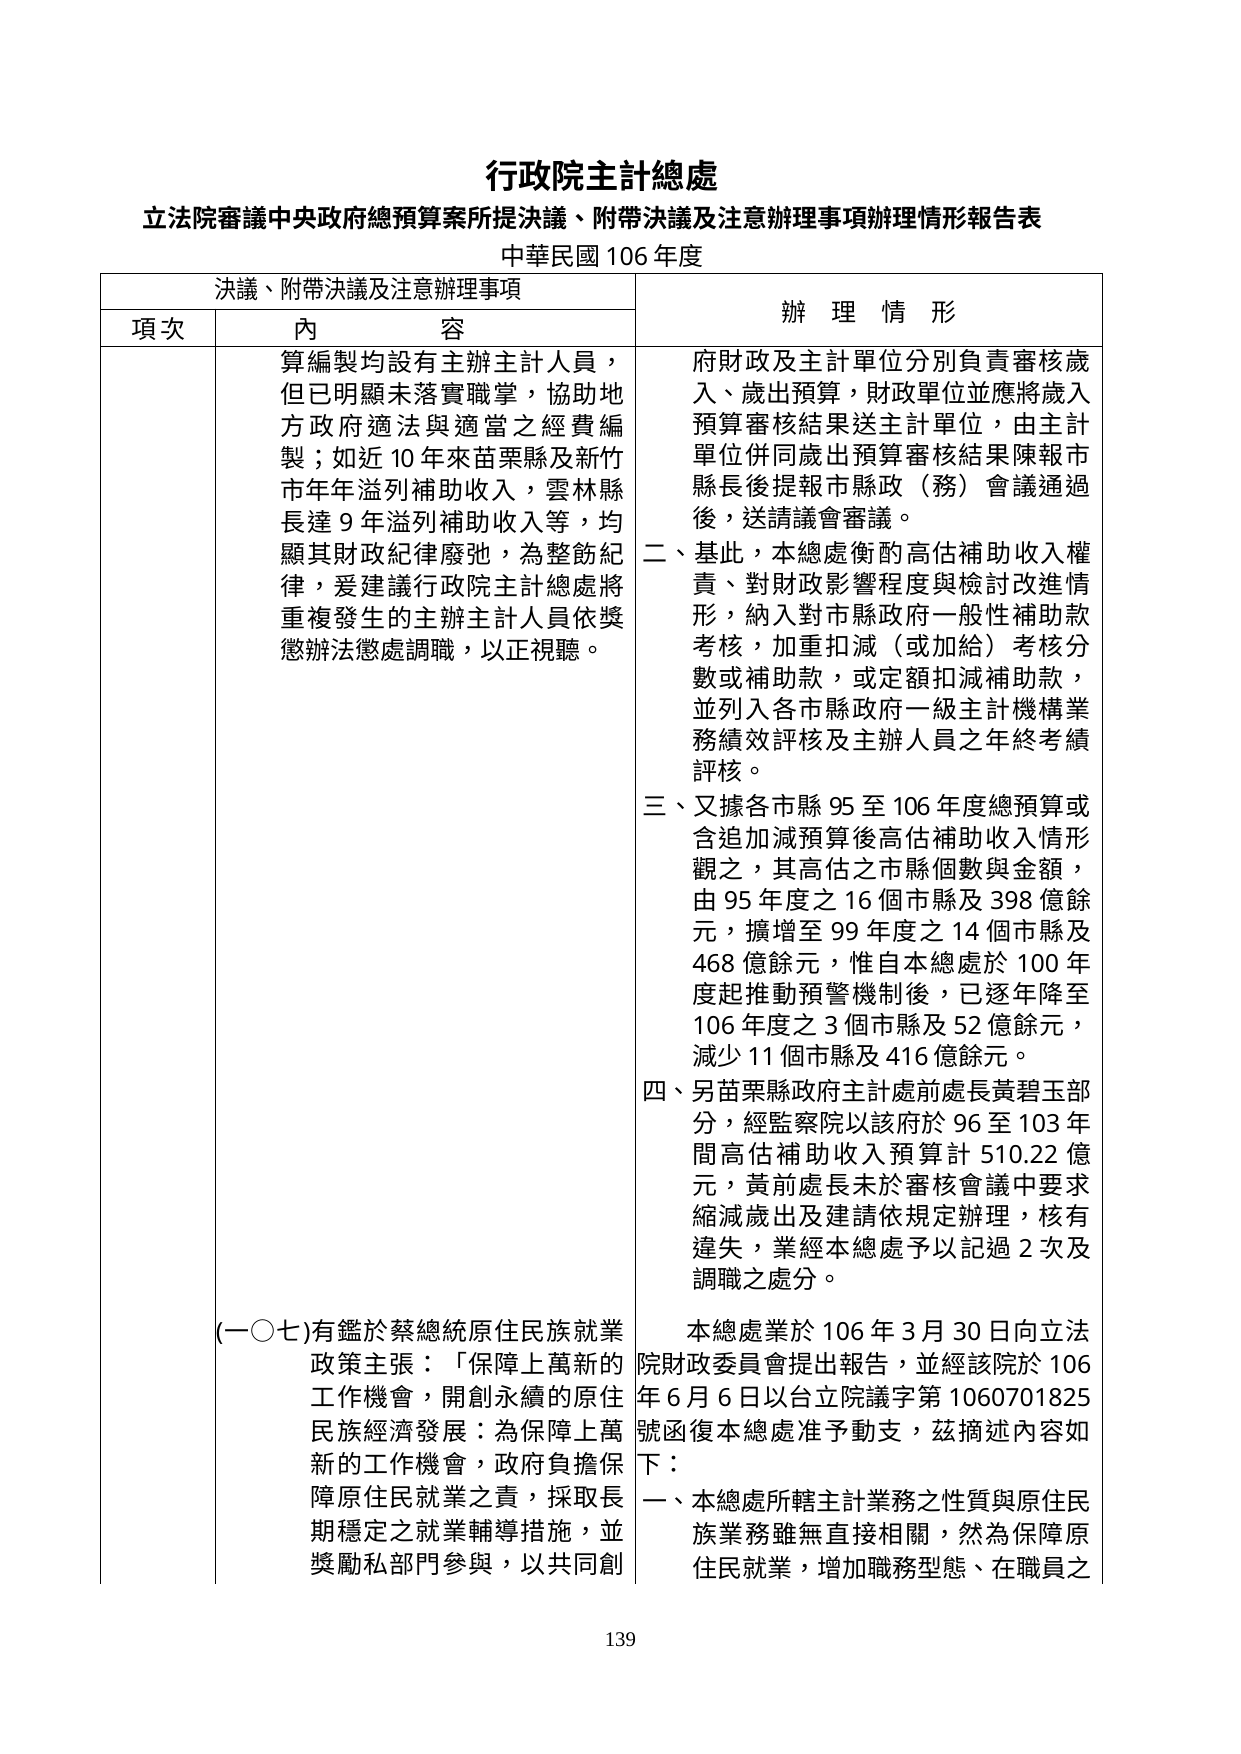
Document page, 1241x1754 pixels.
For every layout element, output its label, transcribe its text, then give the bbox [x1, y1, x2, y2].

table_cell 本總處業於106年3月30日向立法院財政委員會提出報告，並經該院於106年6月6日以台立院議字第1060701825號函復本總處准予動支，茲摘述內容如下： 一、本總處所轄主計業務之性質與原住民族業務雖無直接相關，然為保障原住民就業，增加職務型態、在職員之 [636, 1313, 1102, 1584]
table_cell 府財政及主計單位分別負責審核歲入、歲出預算，財政單位並應將歲入預算審核結果送主計單位，由主計單位併同歲出預算審核結果陳報市縣長後提報市縣政（務）會議通過後，送請議會審議。 二、基此，本總處衡酌高估補助收入權責、對財政影響程度與檢討改進情形，納入對市縣政府一般性補助款考核，加重扣減（或加給）考核分數或補助款，或定額扣減補助款，並列入各市縣政府一級主計機構業務績效評核及主辦人員之年終考績評核。 三、又據各市縣95至106年度總預算或含追加減預算後高估補助收入情形觀之，其高估之市縣個數與金額，由95年度之16個市縣及398億餘元，擴增至99年度之14個市縣及468億餘元，惟自本總處於100年度起推動預警機制後，已逐年降至106年度之3個市縣及52億餘元，減少11個市縣及416億餘元。 四、另苗栗縣政府主計處前處長黃碧玉部分，經監察院以該府於96至103年間高估補助收入預算計510.22億元，黃前處長未於審核會議中要求縮減歲出及建請依規定辦理，核有違失，業經本總處予以記過2次及調職之處分。 [636, 347, 1102, 1313]
table_cell 決議、附帶決議及注意辦理事項 [101, 274, 635, 308]
table_cell 項次 [101, 310, 215, 346]
table_cell [101, 347, 215, 1313]
table_cell 辦理情形 [636, 274, 1102, 346]
table_cell 內 容 [216, 310, 635, 346]
table_cell 算編製均設有主辦主計人員，但已明顯未落實職掌，協助地方政府適法與適當之經費編製；如近10年來苗栗縣及新竹市年年溢列補助收入，雲林縣長達9年溢列補助收入等，均顯其財政紀律廢弛，為整飭紀律，爰建議行政院主計總處將重複發生的主辦主計人員依獎懲辦法懲處調職，以正視聽。 [216, 347, 635, 1313]
table_cell (一○七)有鑑於蔡總統原住民族就業政策主張：「保障上萬新的工作機會，開創永續的原住民族經濟發展：為保障上萬新的工作機會，政府負擔保障原住民就業之責，採取長期穩定之就業輔導措施，並獎勵私部門參與，以共同創 [216, 1313, 635, 1584]
table_header 行政院主計總處 立法院審議中央政府總預算案所提決議、附帶決議及注意辦理事項辦理情形報告表 中華民國106年度 [101, 150, 1102, 273]
table_cell [101, 1313, 215, 1584]
